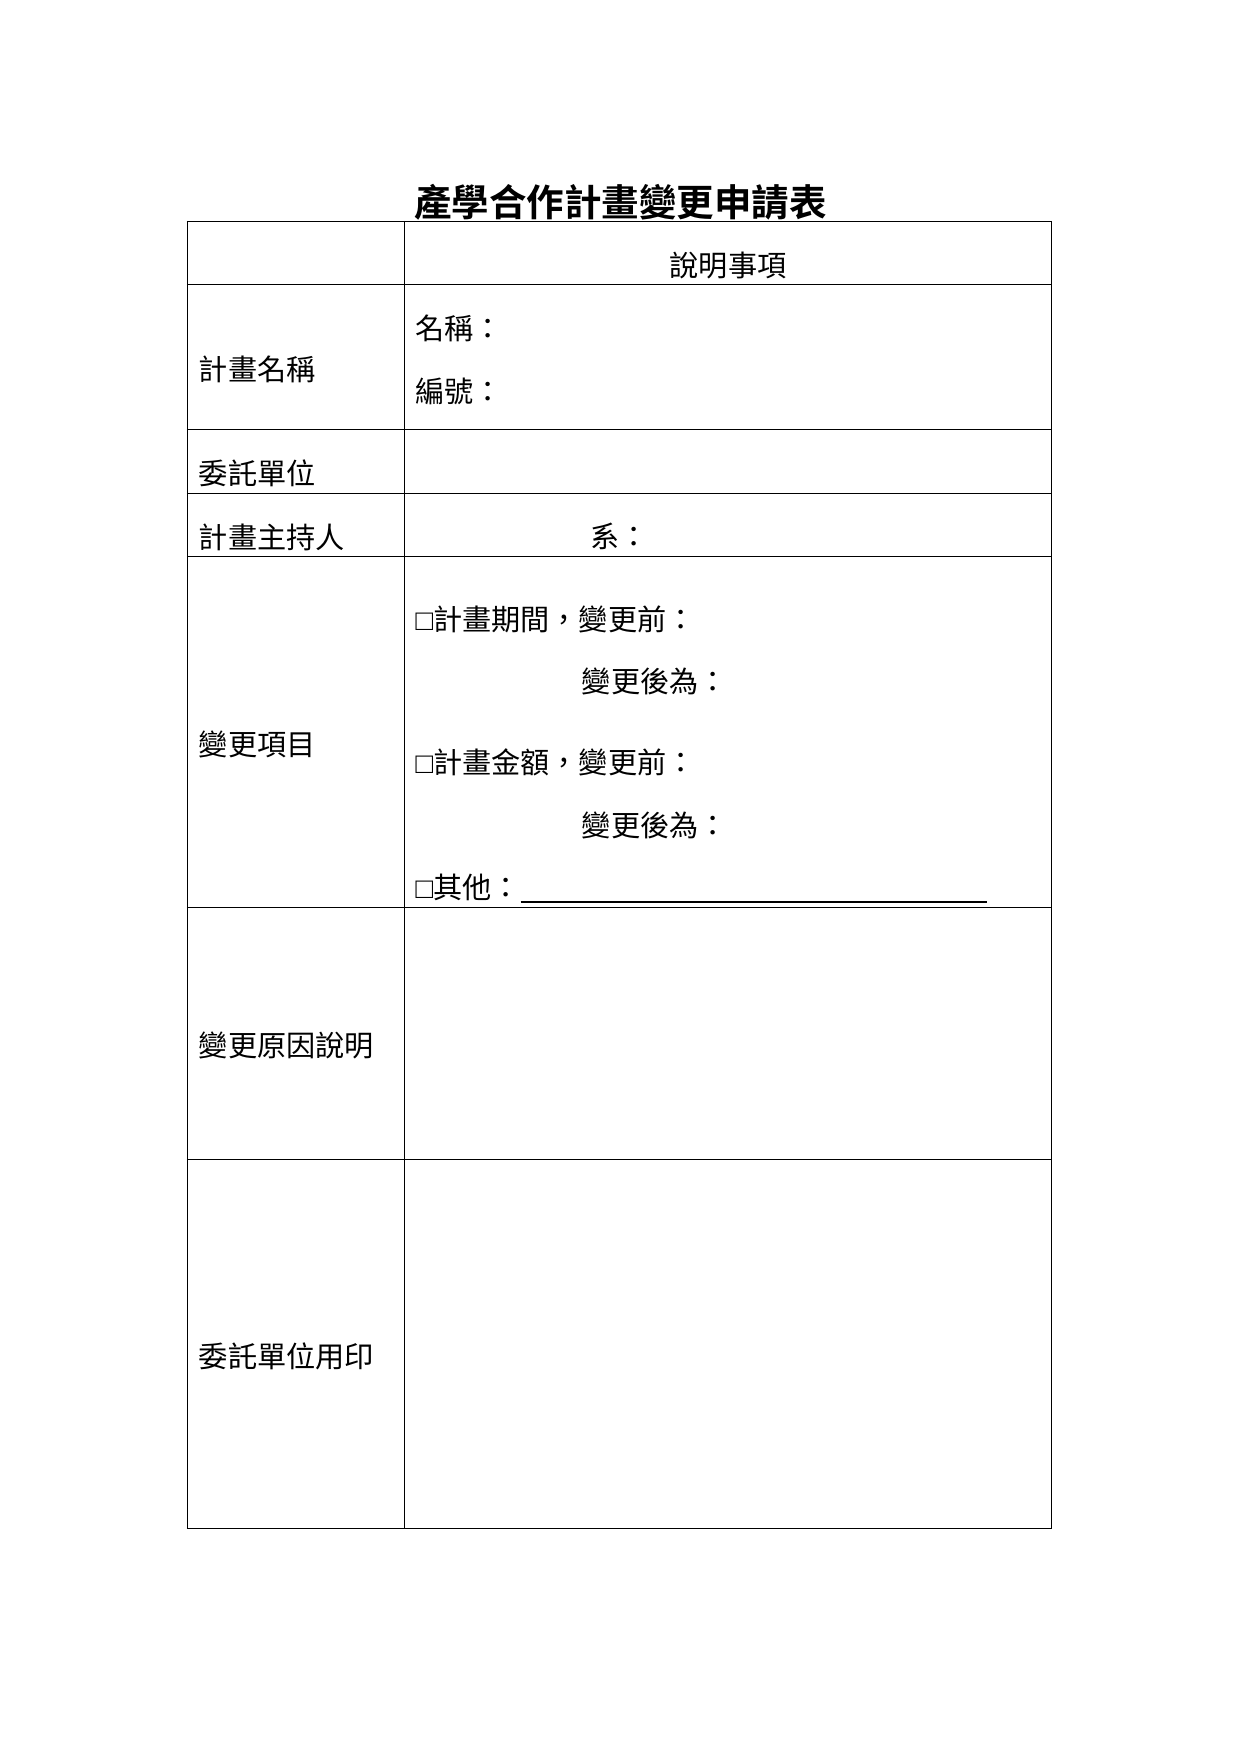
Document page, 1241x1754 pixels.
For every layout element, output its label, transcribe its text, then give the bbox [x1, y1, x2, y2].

table_cell [405, 908, 1051, 1159]
table_cell 計畫名稱 [188, 285, 404, 429]
table_cell 委託單位 [188, 430, 404, 493]
table_cell 變更項目 [188, 557, 404, 907]
table_cell 計畫主持人 [188, 494, 404, 556]
table_cell 變更原因說明 [188, 908, 404, 1159]
table_cell □計畫期間，變更前： 變更後為： □計畫金額，變更前： 變更後為： □其他： [405, 557, 1051, 907]
table_cell 名稱： 編號： [405, 285, 1051, 429]
table_cell 系： [405, 494, 1051, 556]
table_cell [405, 1160, 1051, 1528]
text 產學合作計畫變更申請表 [187, 158, 1053, 221]
table_cell [405, 430, 1051, 493]
table_cell 委託單位用印 [188, 1160, 404, 1528]
table_header [188, 222, 404, 284]
table_header 說明事項 [405, 222, 1051, 284]
